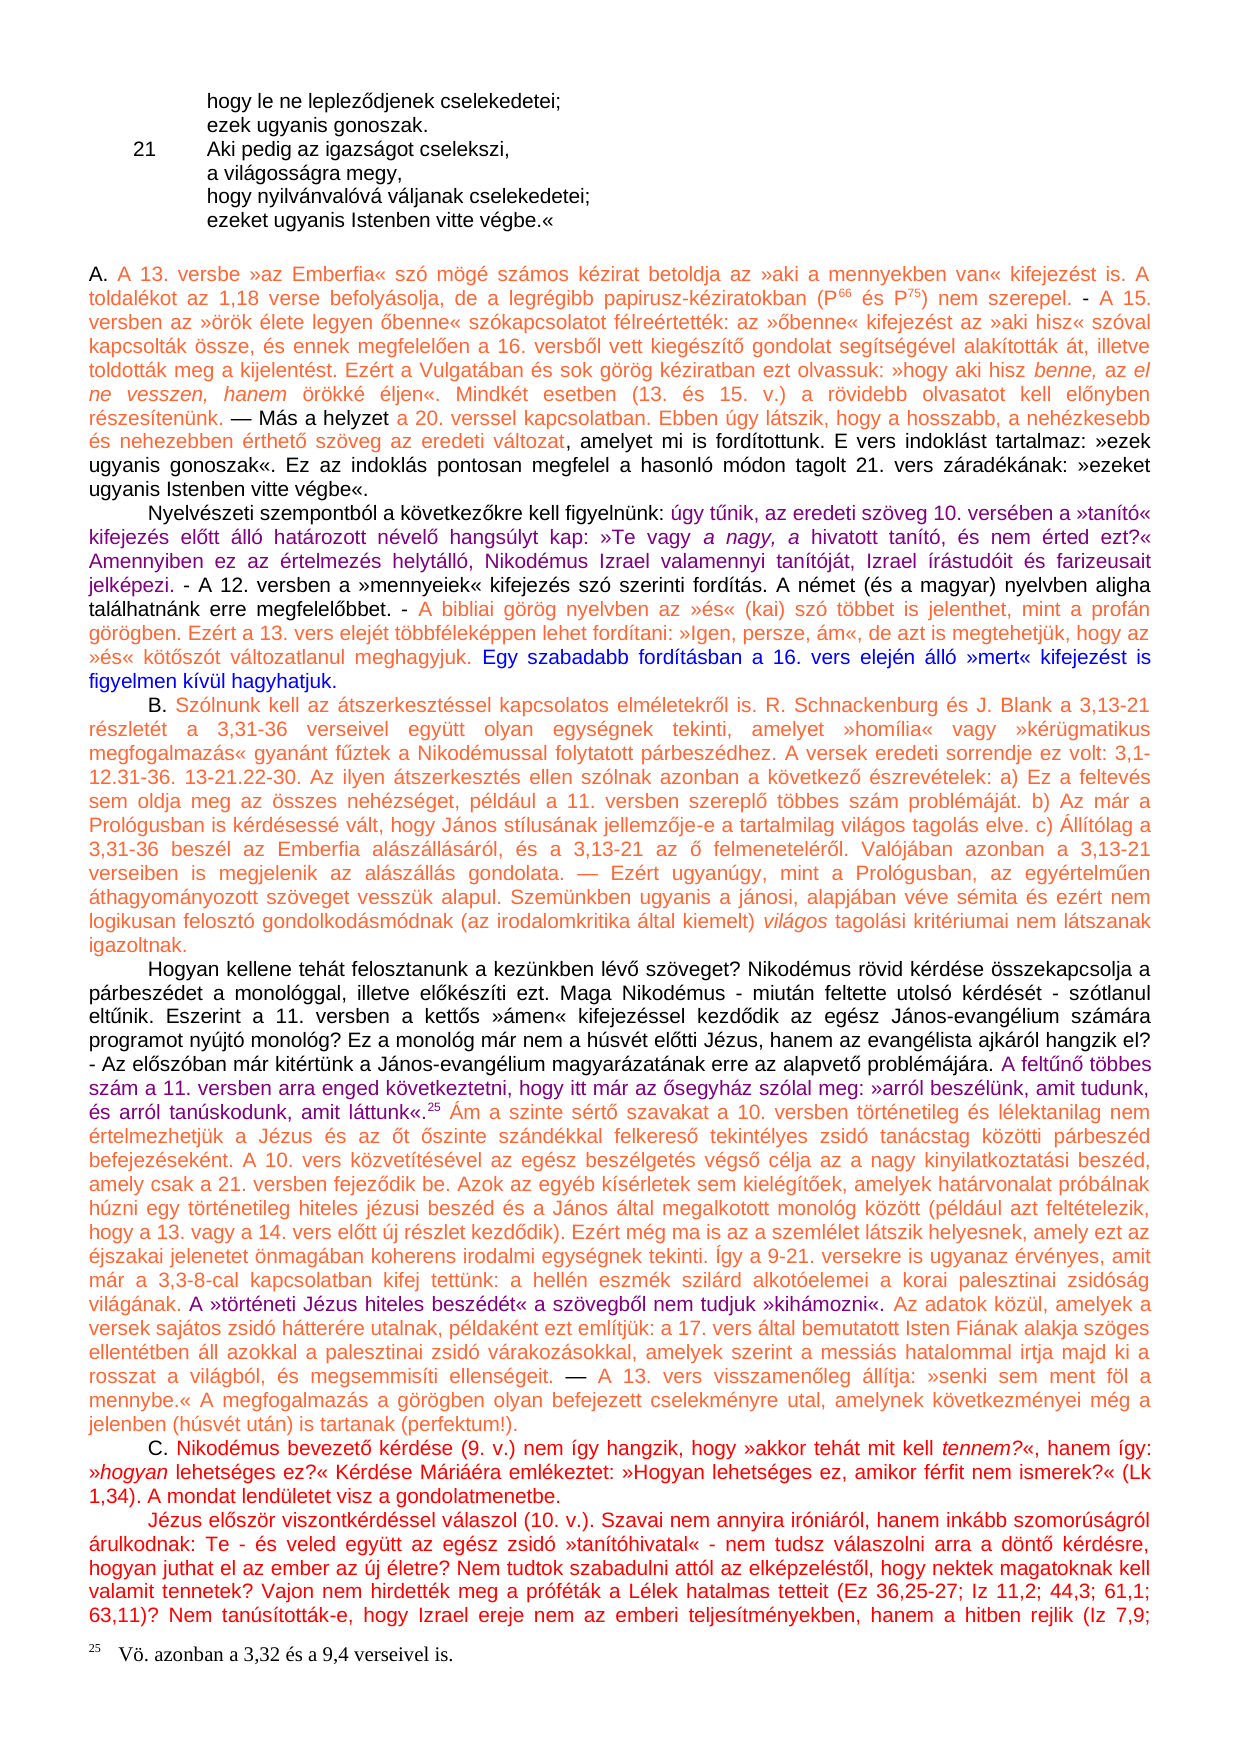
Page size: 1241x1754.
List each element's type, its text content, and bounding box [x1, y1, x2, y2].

text Nyelvészeti szempontból a következőkre kell figyelnünk: úgy tűnik, az eredeti szöveg 10. versében a »tanító« kifejezés előtt álló határozott névelő hangsúlyt kap: »Te vagy a nagy, a hivatott tanító, és nem érted ezt?« Amennyiben ez az értelmezés helytálló, Nikodémus Izrael valamennyi tanítóját, Izrael írástudóit és farizeusait jelképezi. - A 12. versben a »mennyeiek« kifejezés szó szerinti fordítás. A német (és a magyar) nyelvben aligha találhatnánk erre megfelelőbbet. - A bibliai görög nyelvben az »és« (kai) szó többet is jelenthet, mint a profán görögben. Ezért a 13. vers elejét többféleképpen lehet fordítani: »Igen, persze, ám«, de azt is megtehetjük, hogy az »és« kötőszót változatlanul meghagyjuk. Egy szabadabb fordításban a 16. vers elején álló »mert« kifejezést is figyelmen kívül hagyhatjuk. [88, 501, 1152, 693]
text A. A 13. versbe »az Emberfia« szó mögé számos kézirat betoldja az »aki a mennyekben van« kifejezést is. A toldalékot az 1,18 verse befolyásolja, de a legrégibb papirusz-kéziratokban (P66 és P75) nem szerepel. - A 15. versben az »örök élete legyen őbenne« szókapcsolatot félreértették: az »őbenne« kifejezést az »aki hisz« szóval kapcsolták össze, és ennek megfelelően a 16. versből vett kiegészítő gondolat segítségével alakították át, illetve toldották meg a kijelentést. Ezért a Vulgatában és sok görög kéziratban ezt olvassuk: »hogy aki hisz benne, az el ne vesszen, hanem örökké éljen«. Mindkét esetben (13. és 15. v.) a rövidebb olvasatot kell előnyben részesítenünk. ― Más a helyzet a 20. verssel kapcsolatban. Ebben úgy látszik, hogy a hosszabb, a nehézkesebb és nehezebben érthető szöveg az eredeti változat, amelyet mi is fordítottunk. E vers indoklást tartalmaz: »ezek ugyanis gonoszak«. Ez az indoklás pontosan megfelel a hasonló módon tagolt 21. vers záradékának: »ezeket ugyanis Istenben vitte végbe«. [88, 262, 1152, 501]
text Jézus először viszontkérdéssel válaszol (10. v.). Szavai nem annyira iróniáról, hanem inkább szomorúságról árulkodnak: Te - és veled együtt az egész zsidó »tanítóhivatal« - nem tudsz válaszolni arra a döntő kérdésre, hogyan juthat el az ember az új életre? Nem tudtok szabadulni attól az elképzeléstől, hogy nektek magatoknak kell valamit tennetek? Vajon nem hirdették meg a próféták a Lélek hatalmas tetteit (Ez 36,25-27; Iz 11,2; 44,3; 61,1; 63,11)? Nem tanúsították‑e, hogy Izrael ereje nem az emberi teljesítményekben, hanem a hitben rejlik (Iz 7,9; [88, 1508, 1152, 1627]
text hogy le ne lepleződjenek cselekedetei; ezek ugyanis gonoszak. [133, 88, 1152, 136]
text C. Nikodémus bevezető kérdése (9. v.) nem így hangzik, hogy »akkor tehát mit kell tennem?«, hanem így: »hogyan lehetséges ez?« Kérdése Máriáéra emlékeztet: »Hogyan lehetséges ez, amikor férfit nem ismerek?« (Lk 1,34). A mondat lendületet visz a gondolatmenetbe. [88, 1436, 1152, 1508]
text B. Szólnunk kell az átszerkesztéssel kapcsolatos elméletekről is. R. Schnackenburg és J. Blank a 3,13-21 részletét a 3,31-36 verseivel együtt olyan egységnek tekinti, amelyet »homília« vagy »kérügmatikus megfogalmazás« gyanánt fűztek a Nikodémussal folytatott párbeszédhez. A versek eredeti sorrendje ez volt: 3,1-12.31-36. 13-21.22-30. Az ilyen átszerkesztés ellen szólnak azonban a következő észrevételek: a) Ez a feltevés sem oldja meg az összes nehézséget, például a 11. versben szereplő többes szám problémáját. b) Az már a Prológusban is kérdésessé vált, hogy János stílusának jellemzője‑e a tartalmilag világos tagolás elve. c) Állítólag a 3,31-36 beszél az Emberfia alászállásáról, és a 3,13-21 az ő felmeneteléről. Valójában azonban a 3,13-21 verseiben is megjelenik az alászállás gondolata. ― Ezért ugyanúgy, mint a Prológusban, az egyértelműen áthagyományozott szöveget vesszük alapul. Szemünkben ugyanis a jánosi, alapjában véve sémita és ezért nem logikusan felosztó gondolkodásmódnak (az irodalomkritika által kiemelt) világos tagolási kritériumai nem látszanak igazoltnak. [88, 693, 1152, 957]
text Hogyan kellene tehát felosztanunk a kezünkben lévő szöveget? Nikodémus rövid kérdése összekapcsolja a párbeszédet a monológgal, illetve előkészíti ezt. Maga Nikodémus - miután feltette utolsó kérdését - szótlanul eltűnik. Eszerint a 11. versben a kettős »ámen« kifejezéssel kezdődik az egész János-evangélium számára programot nyújtó monológ? Ez a monológ már nem a húsvét előtti Jézus, hanem az evangélista ajkáról hangzik el? - Az előszóban már kitértünk a János-evangélium magyarázatának erre az alapvető problémájára. A feltűnő többes szám a 11. versben arra enged következtetni, hogy itt már az ősegyház szólal meg: »arról beszélünk, amit tudunk, és arról tanúskodunk, amit láttunk«. Ám a szinte sértő szavakat a 10. versben történetileg és lélektanilag nem értelmezhetjük a Jézus és az őt őszinte szándékkal felkereső tekintélyes zsidó tanácstag közötti párbeszéd befejezéseként. A 10. vers közvetítésével az egész beszélgetés végső célja az a nagy kinyilatkoztatási beszéd, amely csak a 21. versben fejeződik be. Azok az egyéb kísérletek sem kielégítőek, amelyek határvonalat próbálnak húzni egy történetileg hiteles jézusi beszéd és a János által megalkotott monológ között (például azt feltételezik, hogy a 13. vagy a 14. vers előtt új részlet kezdődik). Ezért még ma is az a szemlélet látszik helyesnek, amely ezt az éjszakai jelenetet önmagában koherens irodalmi egységnek tekinti. Így a 9-21. versekre is ugyanaz érvényes, amit már a 3,3-8-cal kapcsolatban kifej tettünk: a hellén eszmék szilárd alkotóelemei a korai palesztinai zsidóság világának. A »történeti Jézus hiteles beszédét« a szövegből nem tudjuk »kihámozni«. Az adatok közül, amelyek a versek sajátos zsidó hátterére utalnak, példaként ezt említjük: a 17. vers által bemutatott Isten Fiának alakja szöges ellentétben áll azokkal a palesztinai zsidó várakozásokkal, amelyek szerint a messiás hatalommal irtja majd ki a rosszat a világból, és megsemmisíti ellenségeit. ― A 13. vers visszamenőleg állítja: »senki sem ment föl a mennybe.« A megfogalmazás a görögben olyan befejezett cselekményre utal, amelynek következményei még a jelenben (húsvét után) is tartanak (perfektum!). [88, 957, 1152, 1436]
text Vö. azonban a 3,32 és a 9,4 verseivel is. [88, 1641, 1152, 1665]
text 21 Aki pedig az igazságot cselekszi, a világosságra megy, hogy nyilvánvalóvá váljanak cselekedetei; ezeket ugyanis Istenben vitte végbe.« [133, 136, 1152, 232]
